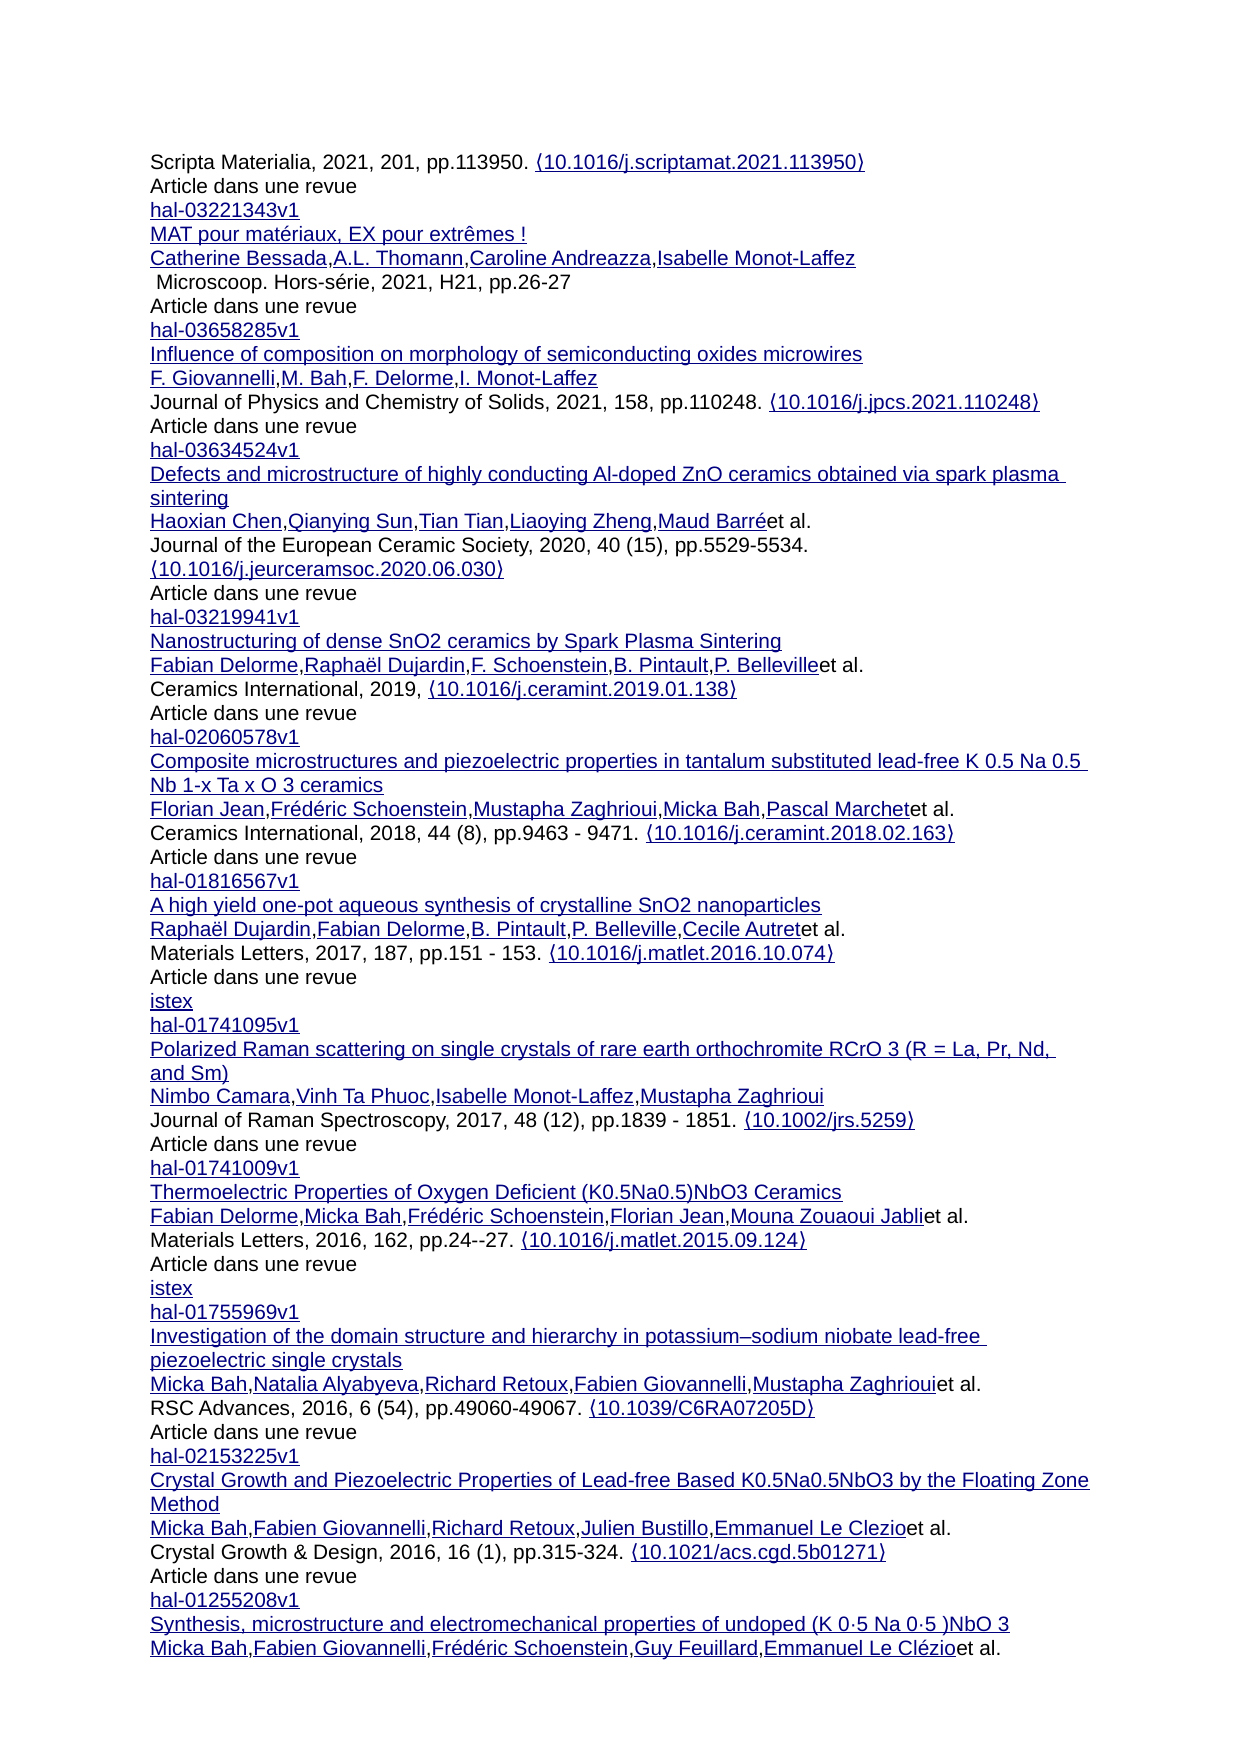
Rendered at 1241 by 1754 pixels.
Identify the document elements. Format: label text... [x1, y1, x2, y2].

table_cell Method Micka Bah,Fabien Giovannelli,Richard Retoux,Julien Bustillo,Emmanuel Le Clezioet al. Crystal Growth & Design, 2016, 16 (1), pp.315-324. ⟨10.1021/acs.cgd.5b01271⟩ Article dans une revue hal-01255208v1 [150, 1490, 1090, 1611]
table_cell Nanostructuring of dense SnO2 ceramics by Spark Plasma Sintering Fabian Delorme,Raphaël Dujardin,F. Schoenstein,B. Pintault,P. Bellevilleet al. Ceramics International, 2019, ⟨10.1016/j.ceramint.2019.01.138⟩ Article dans une revue hal-02060578v1 [150, 629, 1090, 749]
table_cell Thermoelectric Properties of Oxygen Deficient (K0.5Na0.5)NbO3 Ceramics Fabian Delorme,Micka Bah,Frédéric Schoenstein,Florian Jean,Mouna Zouaoui Jabliet al. Materials Letters, 2016, 162, pp.24--27. ⟨10.1016/j.matlet.2015.09.124⟩ Article dans une revue istex hal-01755969v1 [150, 1180, 1090, 1324]
table_cell Synthesis, microstructure and electromechanical properties of undoped (K 0·5 Na 0·5 )NbO 3 Micka Bah,Fabien Giovannelli,Frédéric Schoenstein,Guy Feuillard,Emmanuel Le Clézioet al. [150, 1611, 1090, 1659]
table_cell Defects and microstructure of highly conducting Al-doped ZnO ceramics obtained via spark plasma sintering Haoxian Chen,Qianying Sun,Tian Tian,Liaoying Zheng,Maud Barréet al. Journal of the European Ceramic Society, 2020, 40 (15), pp.5529-5534. ⟨10.1016/j.jeurceramsoc.2020.06.030⟩ Article dans une revue hal-03219941v1 [150, 461, 1090, 629]
table_cell Scripta Materialia, 2021, 201, pp.113950. ⟨10.1016/j.scriptamat.2021.113950⟩ Article dans une revue hal-03221343v1 [150, 150, 1090, 222]
table_cell Polarized Raman scattering on single crystals of rare earth orthochromite RCrO 3 (R = La, Pr, Nd, and Sm) Nimbo Camara,Vinh Ta Phuoc,Isabelle Monot-Laffez,Mustapha Zaghrioui Journal of Raman Spectroscopy, 2017, 48 (12), pp.1839 - 1851. ⟨10.1002/jrs.5259⟩ Article dans une revue hal-01741009v1 [150, 1036, 1090, 1180]
table_cell Composite microstructures and piezoelectric properties in tantalum substituted lead-free K 0.5 Na 0.5 Nb 1-x Ta x O 3 ceramics Florian Jean,Frédéric Schoenstein,Mustapha Zaghrioui,Micka Bah,Pascal Marchetet al. Ceramics International, 2018, 44 (8), pp.9463 - 9471. ⟨10.1016/j.ceramint.2018.02.163⟩ Article dans une revue hal-01816567v1 [150, 749, 1090, 893]
table_cell MAT pour matériaux, EX pour extrêmes ! Catherine Bessada,A.L. Thomann,Caroline Andreazza,Isabelle Monot-Laffez Microscoop. Hors-série, 2021, H21, pp.26-27 Article dans une revue hal-03658285v1 [150, 222, 1090, 342]
table_cell Influence of composition on morphology of semiconducting oxides microwires F. Giovannelli,M. Bah,F. Delorme,I. Monot-Laffez Journal of Physics and Chemistry of Solids, 2021, 158, pp.110248. ⟨10.1016/j.jpcs.2021.110248⟩ Article dans une revue hal-03634524v1 [150, 342, 1090, 461]
table_cell Crystal Growth and Piezoelectric Properties of Lead-free Based K0.5Na0.5NbO3 by the Floating Zone [150, 1468, 1090, 1489]
table_cell A high yield one-pot aqueous synthesis of crystalline SnO2 nanoparticles Raphaël Dujardin,Fabian Delorme,B. Pintault,P. Belleville,Cecile Autretet al. Materials Letters, 2017, 187, pp.151 - 153. ⟨10.1016/j.matlet.2016.10.074⟩ Article dans une revue istex hal-01741095v1 [150, 893, 1090, 1036]
table_cell Investigation of the domain structure and hierarchy in potassium–sodium niobate lead-free piezoelectric single crystals Micka Bah,Natalia Alyabyeva,Richard Retoux,Fabien Giovannelli,Mustapha Zaghriouiet al. RSC Advances, 2016, 6 (54), pp.49060-49067. ⟨10.1039/C6RA07205D⟩ Article dans une revue hal-02153225v1 [150, 1324, 1090, 1468]
